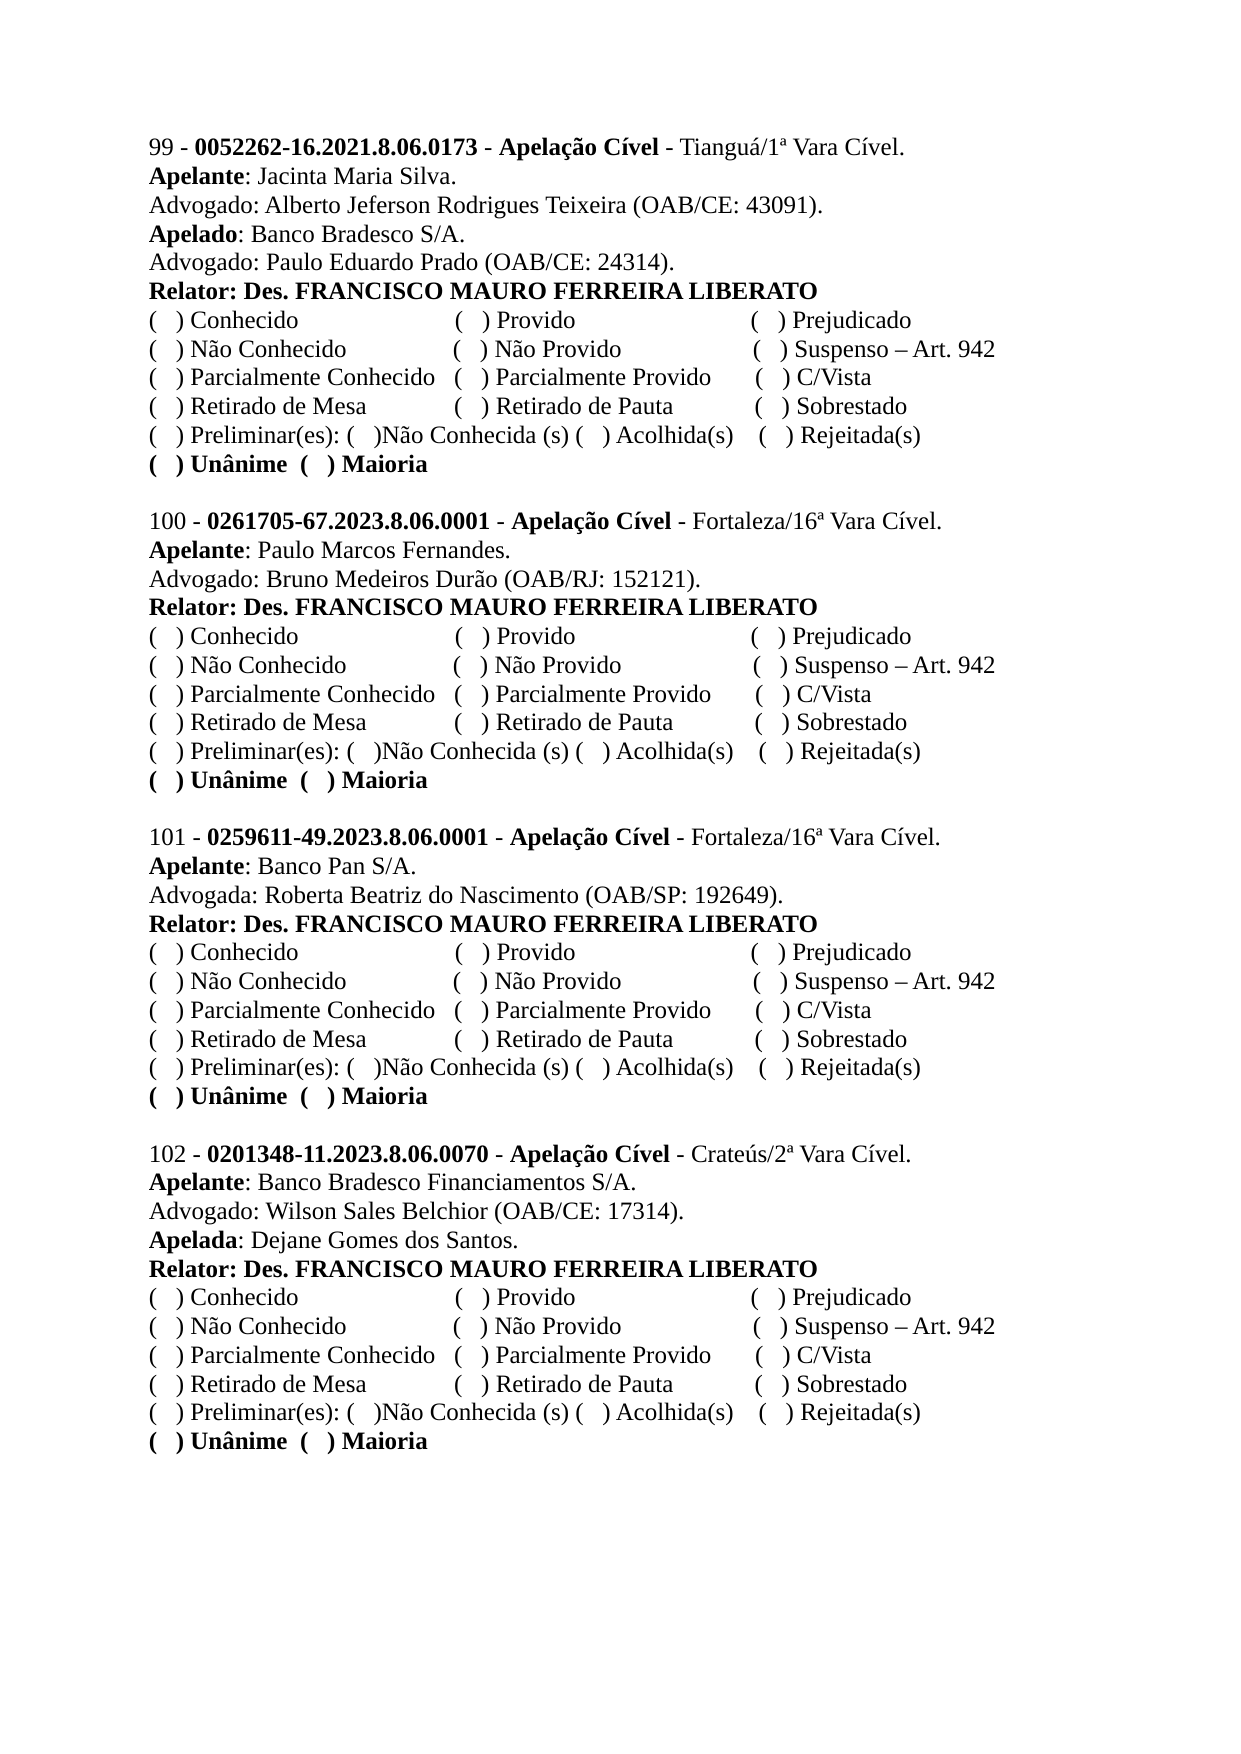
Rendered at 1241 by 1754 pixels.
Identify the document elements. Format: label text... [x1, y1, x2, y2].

text Apelante: Banco Bradesco Financiamentos S/A. [148, 1167, 1141, 1196]
text ( ) Retirado de Mesa ( ) Retirado de Pauta ( ) Sobrestado [148, 391, 1158, 420]
text ( ) Conhecido ( ) Provido ( ) Prejudicado [148, 305, 1141, 334]
text ( ) Parcialmente Conhecido ( ) Parcialmente Provido ( ) C/Vista [148, 1340, 1158, 1369]
text ( ) Não Conhecido ( ) Não Provido ( ) Suspenso – Art. 942 [148, 1311, 1158, 1340]
text ( ) Conhecido ( ) Provido ( ) Prejudicado [148, 937, 1141, 966]
text ( ) Conhecido ( ) Provido ( ) Prejudicado [148, 1282, 1141, 1311]
text ( ) Retirado de Mesa ( ) Retirado de Pauta ( ) Sobrestado [148, 707, 1158, 736]
text ( ) Não Conhecido ( ) Não Provido ( ) Suspenso – Art. 942 [148, 650, 1158, 679]
text Apelada: Dejane Gomes dos Santos. [148, 1225, 1141, 1254]
text ( ) Unânime ( ) Maioria [148, 449, 1158, 477]
text 102 - 0201348-11.2023.8.06.0070 - Apelação Cível - Crateús/2ª Vara Cível. [148, 1139, 1141, 1167]
text ( ) Parcialmente Conhecido ( ) Parcialmente Provido ( ) C/Vista [148, 362, 1158, 391]
text ( ) Conhecido ( ) Provido ( ) Prejudicado [148, 621, 1141, 650]
text ( ) Unânime ( ) Maioria [148, 1426, 1158, 1455]
text ( ) Retirado de Mesa ( ) Retirado de Pauta ( ) Sobrestado [148, 1369, 1158, 1397]
text ( ) Retirado de Mesa ( ) Retirado de Pauta ( ) Sobrestado [148, 1024, 1158, 1052]
text ( ) Preliminar(es): ( )Não Conhecida (s) ( ) Acolhida(s) ( ) Rejeitada(s) [148, 1397, 1158, 1426]
text ( ) Preliminar(es): ( )Não Conhecida (s) ( ) Acolhida(s) ( ) Rejeitada(s) [148, 420, 1158, 449]
text 99 - 0052262-16.2021.8.06.0173 - Apelação Cível - Tianguá/1ª Vara Cível. [148, 132, 1141, 161]
text ( ) Unânime ( ) Maioria [148, 1081, 1158, 1110]
text ( ) Não Conhecido ( ) Não Provido ( ) Suspenso – Art. 942 [148, 334, 1158, 362]
text 100 - 0261705-67.2023.8.06.0001 - Apelação Cível - Fortaleza/16ª Vara Cível. [148, 506, 1141, 535]
text Relator: Des. FRANCISCO MAURO FERREIRA LIBERATO [148, 276, 1141, 305]
text Relator: Des. FRANCISCO MAURO FERREIRA LIBERATO [148, 592, 1141, 621]
text ( ) Preliminar(es): ( )Não Conhecida (s) ( ) Acolhida(s) ( ) Rejeitada(s) [148, 1052, 1158, 1081]
text Relator: Des. FRANCISCO MAURO FERREIRA LIBERATO [148, 909, 1141, 937]
text Advogado: Paulo Eduardo Prado (OAB/CE: 24314). [148, 247, 1141, 276]
text Advogado: Bruno Medeiros Durão (OAB/RJ: 152121). [148, 564, 1141, 592]
text ( ) Parcialmente Conhecido ( ) Parcialmente Provido ( ) C/Vista [148, 995, 1158, 1024]
text Apelante: Paulo Marcos Fernandes. [148, 535, 1141, 564]
text Apelante: Jacinta Maria Silva. [148, 161, 1141, 190]
text Advogado: Wilson Sales Belchior (OAB/CE: 17314). [148, 1196, 1141, 1225]
text Advogado: Alberto Jeferson Rodrigues Teixeira (OAB/CE: 43091). [148, 190, 1141, 219]
text Apelante: Banco Pan S/A. [148, 851, 1141, 880]
text Apelado: Banco Bradesco S/A. [148, 219, 1141, 247]
text ( ) Parcialmente Conhecido ( ) Parcialmente Provido ( ) C/Vista [148, 679, 1158, 707]
text Relator: Des. FRANCISCO MAURO FERREIRA LIBERATO [148, 1254, 1141, 1282]
text ( ) Não Conhecido ( ) Não Provido ( ) Suspenso – Art. 942 [148, 966, 1158, 995]
text 101 - 0259611-49.2023.8.06.0001 - Apelação Cível - Fortaleza/16ª Vara Cível. [148, 822, 1141, 851]
text Advogada: Roberta Beatriz do Nascimento (OAB/SP: 192649). [148, 880, 1141, 909]
text ( ) Unânime ( ) Maioria [148, 765, 1158, 794]
text ( ) Preliminar(es): ( )Não Conhecida (s) ( ) Acolhida(s) ( ) Rejeitada(s) [148, 736, 1158, 765]
